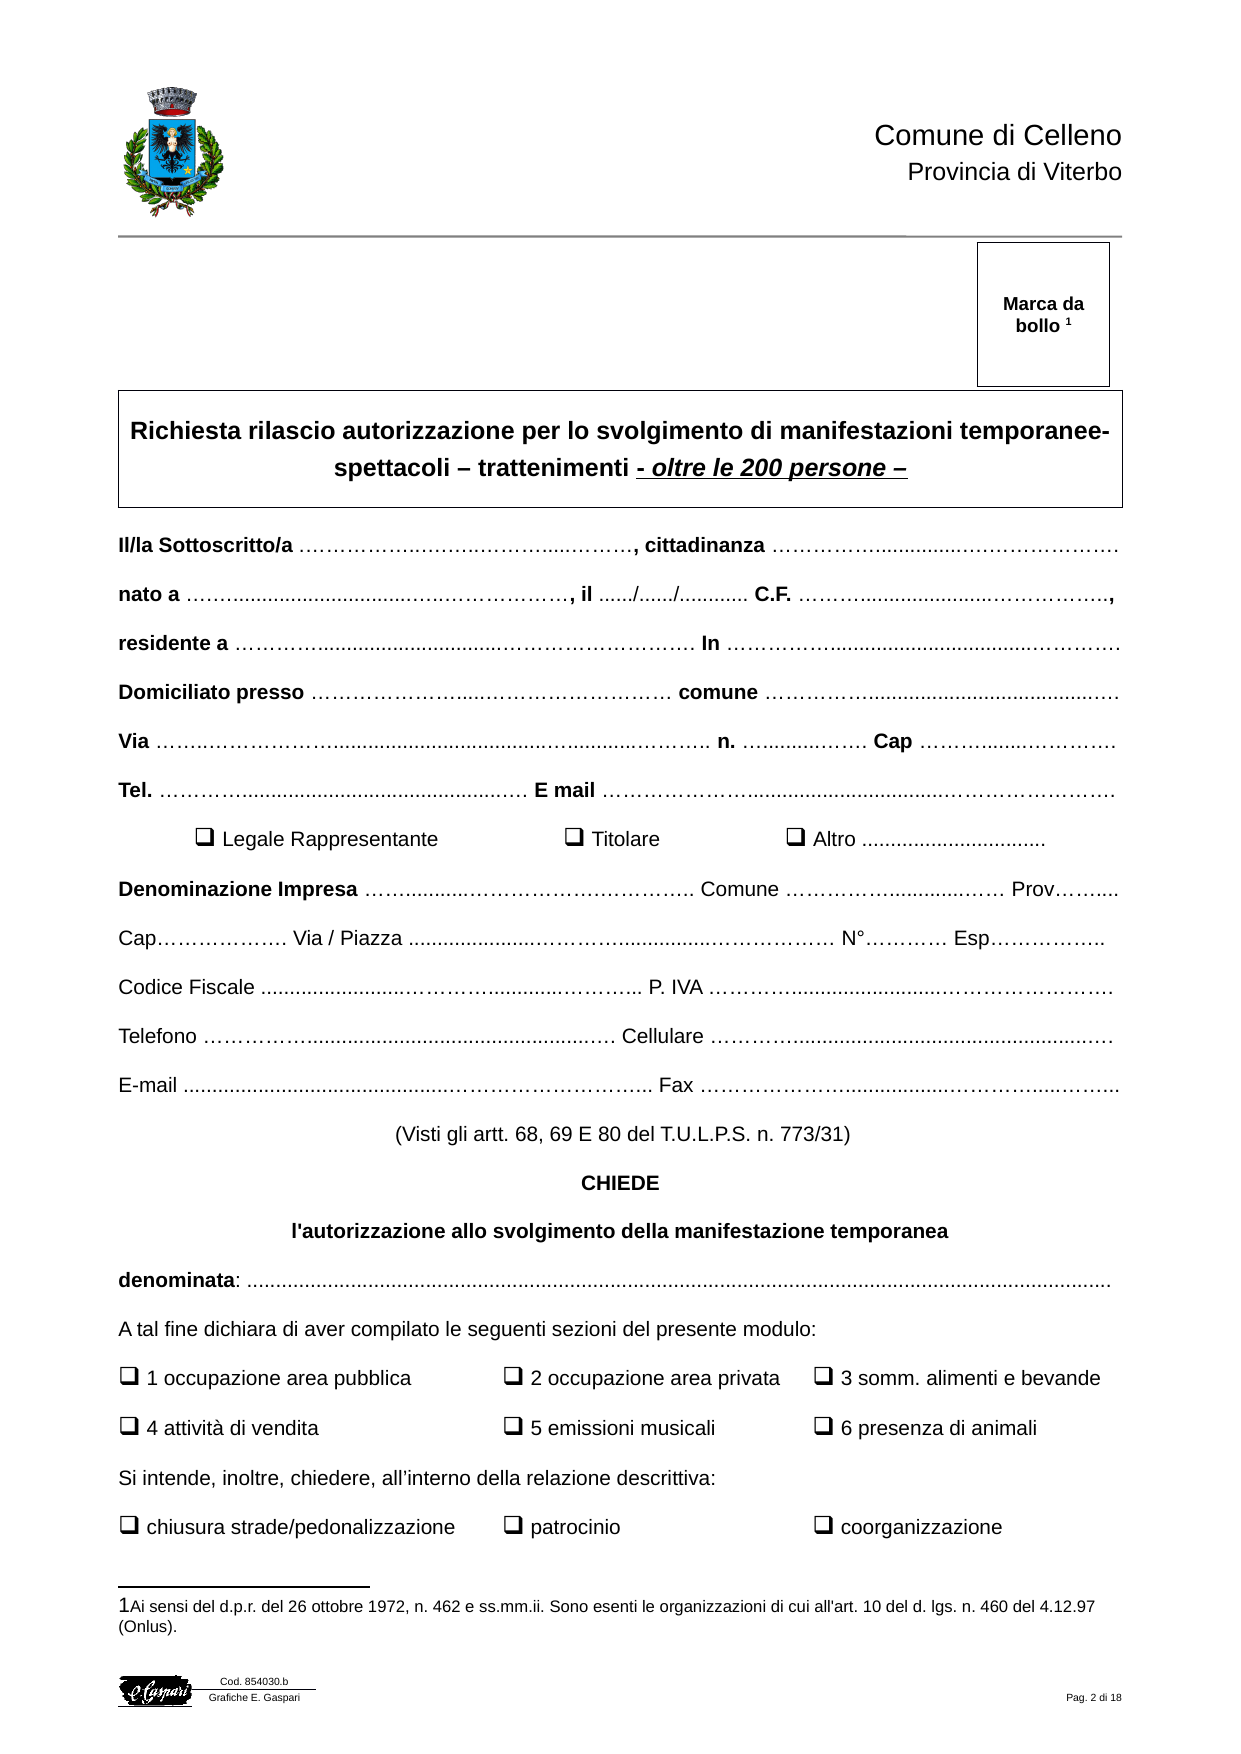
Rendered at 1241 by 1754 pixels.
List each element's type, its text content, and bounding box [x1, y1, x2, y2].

text E-mail ..............................................………………………... Fax …………………..................………….....……... [118, 1072, 1122, 1096]
text nato a ….…...............................…..………………, il ....../....../............ C.F. ……….......................…………….., [118, 582, 1122, 606]
text l'autorizzazione allo svolgimento della manifestazione temporanea [118, 1219, 1122, 1243]
text (Visti gli artt. 68, 69 E 80 del T.U.L.P.S. n. 773/31) [118, 1121, 1122, 1145]
text Via ……..……………….....................................…............……….. n. …..........……. Cap ………........…………. [118, 729, 1122, 753]
text Denominazione Impresa ……...........……………….………….. Comune …………….............…… Prov…….... [118, 877, 1122, 901]
text Domiciliato presso ………………….....……………………… comune …………….......................................…. [118, 680, 1122, 704]
text residente a …………................................………………………. In ……………...................................…………. [118, 631, 1122, 655]
text Comune di Celleno [224, 118, 1122, 152]
picture [122, 87, 224, 219]
text A tal fine dichiara di aver compilato le seguenti sezioni del presente modulo: [118, 1317, 1122, 1341]
table_header Marca da bollo [978, 243, 1109, 386]
picture [118, 1674, 192, 1706]
text Si intende, inoltre, chiedere, all’interno della relazione descrittiva: [118, 1466, 1122, 1490]
text Tel. ………….............................................…. E mail …………………..................................……………………. [118, 778, 1122, 802]
text Il/la Sottoscritto/a .……………..….…..……….....………, cittadinanza ……………...............….………………. [118, 533, 1122, 557]
text  Legale Rappresentante  Titolare  Altro ................................ [118, 827, 1122, 852]
text  chiusura strade/pedonalizzazione  patrocinio  coorganizzazione [118, 1515, 1122, 1540]
text Codice Fiscale .........................………….............………... P. IVA …………..........................……………………. [118, 974, 1122, 998]
text  1 occupazione area pubblica  2 occupazione area privata  3 somm. alimenti e bevande [118, 1366, 1122, 1391]
text Cap………………. Via / Piazza ......................…………................……………… N°………… Esp…………….. [118, 926, 1122, 949]
text CHIEDE [118, 1170, 1122, 1194]
text denominata: ...................................................................................................................................................... [118, 1268, 1122, 1292]
text  4 attività di vendita  5 emissioni musicali  6 presenza di animali [118, 1416, 1122, 1441]
table_header Richiesta rilascio autorizzazione per lo svolgimento di manifestazioni temporanee- spettacoli – trattenimenti - oltre le 200 persone – [119, 391, 1122, 507]
text Provincia di Viterbo [224, 157, 1122, 185]
text Telefono …………….................................................…. Cellulare …………...................................................…. [118, 1023, 1122, 1047]
